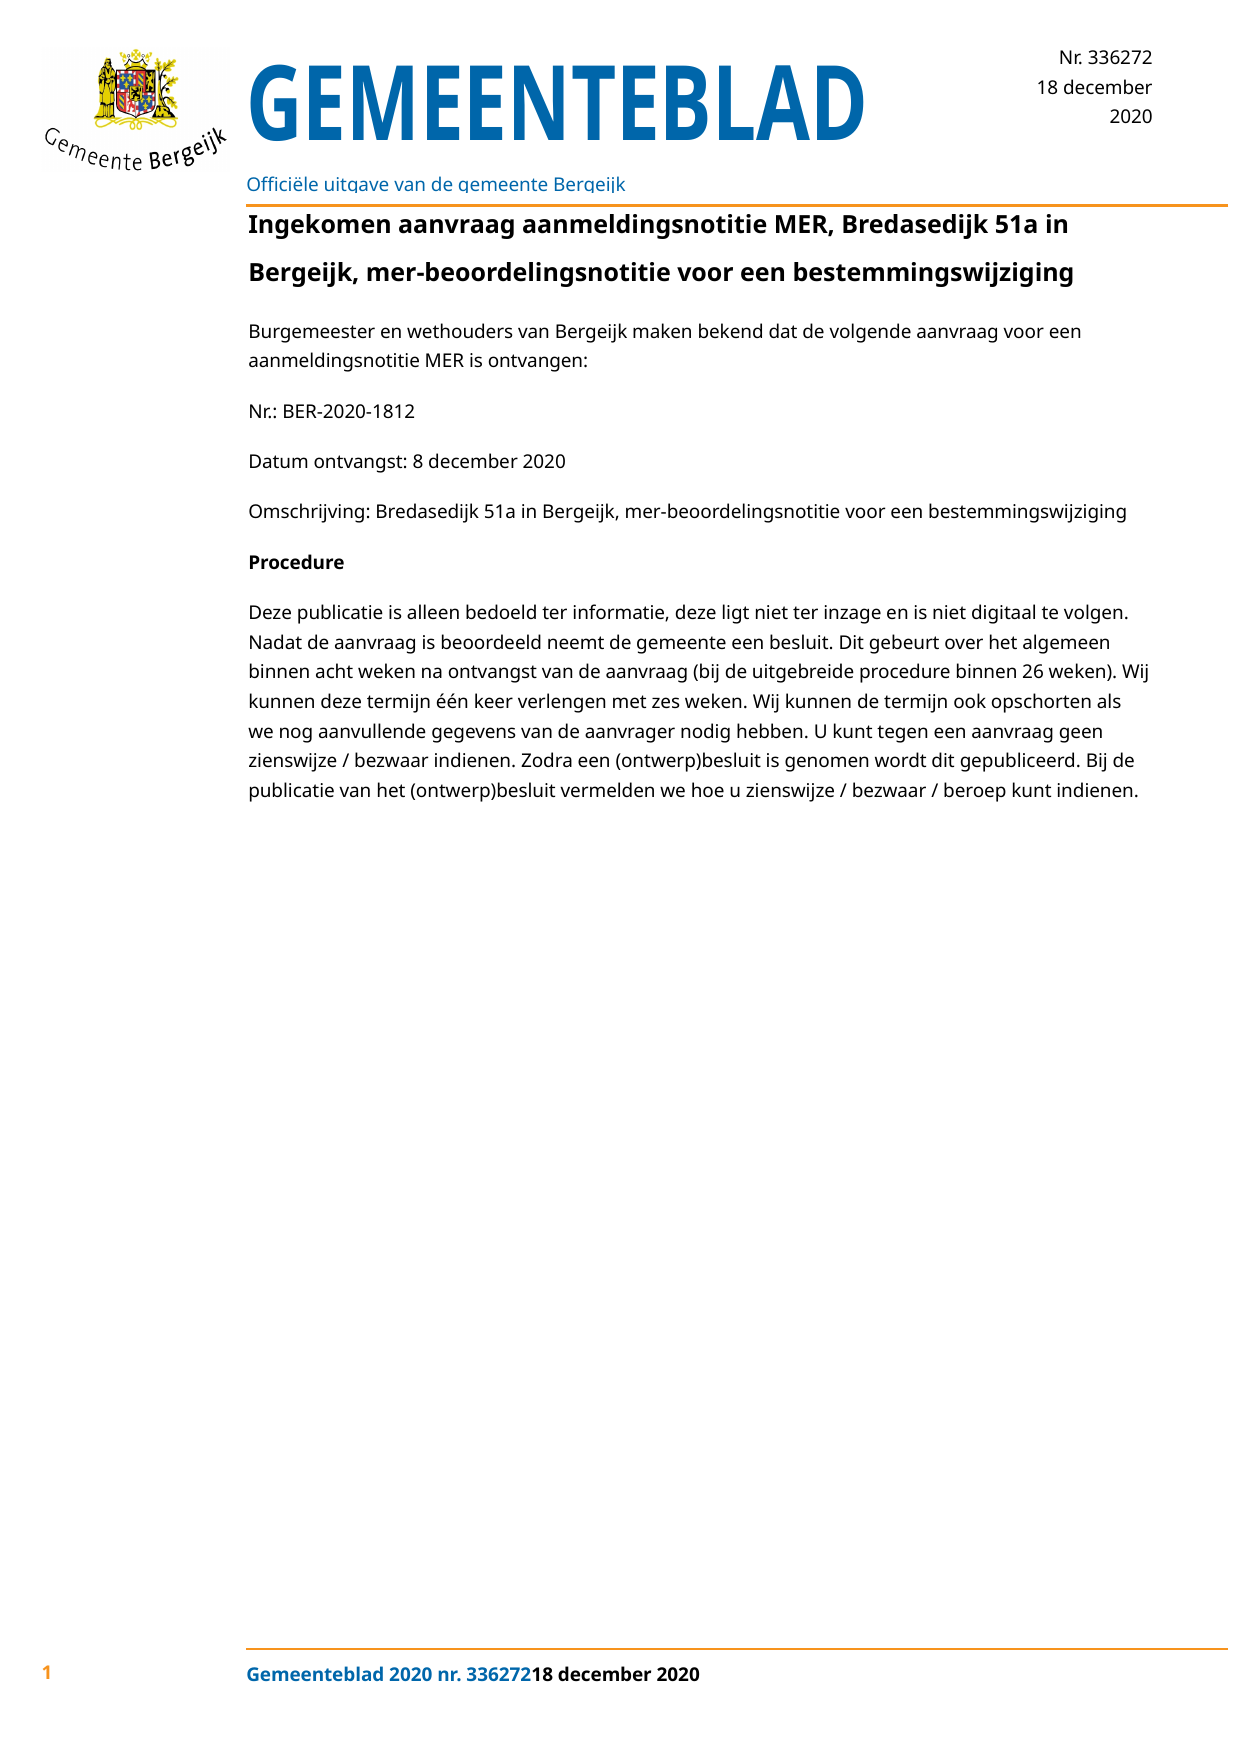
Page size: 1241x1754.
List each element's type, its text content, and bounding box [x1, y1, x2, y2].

text Omschrijving: Bredasedijk 51a in Bergeijk, mer-beoordelingsnotitie voor een bestemmingswijziging [248, 499, 1152, 524]
text Ingekomen aanvraag aanmeldingsnotitie MER, Bredasedijk 51a in Bergeijk, mer-beoordelingsnotitie voor een bestemmingswijziging [248, 207, 1152, 288]
text Deze publicatie is alleen bedoeld ter informatie, deze ligt niet ter inzage en is niet digitaal te volgen. Nadat de aanvraag is beoordeeld neemt de gemeente een besluit. Dit gebeurt over het algemeen binnen acht weken na ontvangst van de aanvraag (bij de uitgebreide procedure binnen 26 weken). Wij kunnen deze termijn één keer verlengen met zes weken. Wij kunnen de termijn ook opschorten als we nog aanvullende gegevens van de aanvrager nodig hebben. U kunt tegen een aanvraag geen zienswijze / bezwaar indienen. Zodra een (ontwerp)besluit is genomen wordt dit gepubliceerd. Bij de publicatie van het (ontwerp)besluit vermelden we hoe u zienswijze / bezwaar / beroep kunt indienen. [248, 599, 1152, 803]
text Nr.: BER-2020-1812 [248, 398, 1152, 424]
text Procedure [248, 549, 1152, 575]
text Burgemeester en wethouders van Bergeijk maken bekend dat de volgende aanvraag voor een aanmeldingsnotitie MER is ontvangen: [248, 318, 1152, 373]
picture [41, 47, 231, 172]
text Datum ontvangst: 8 december 2020 [248, 448, 1152, 474]
